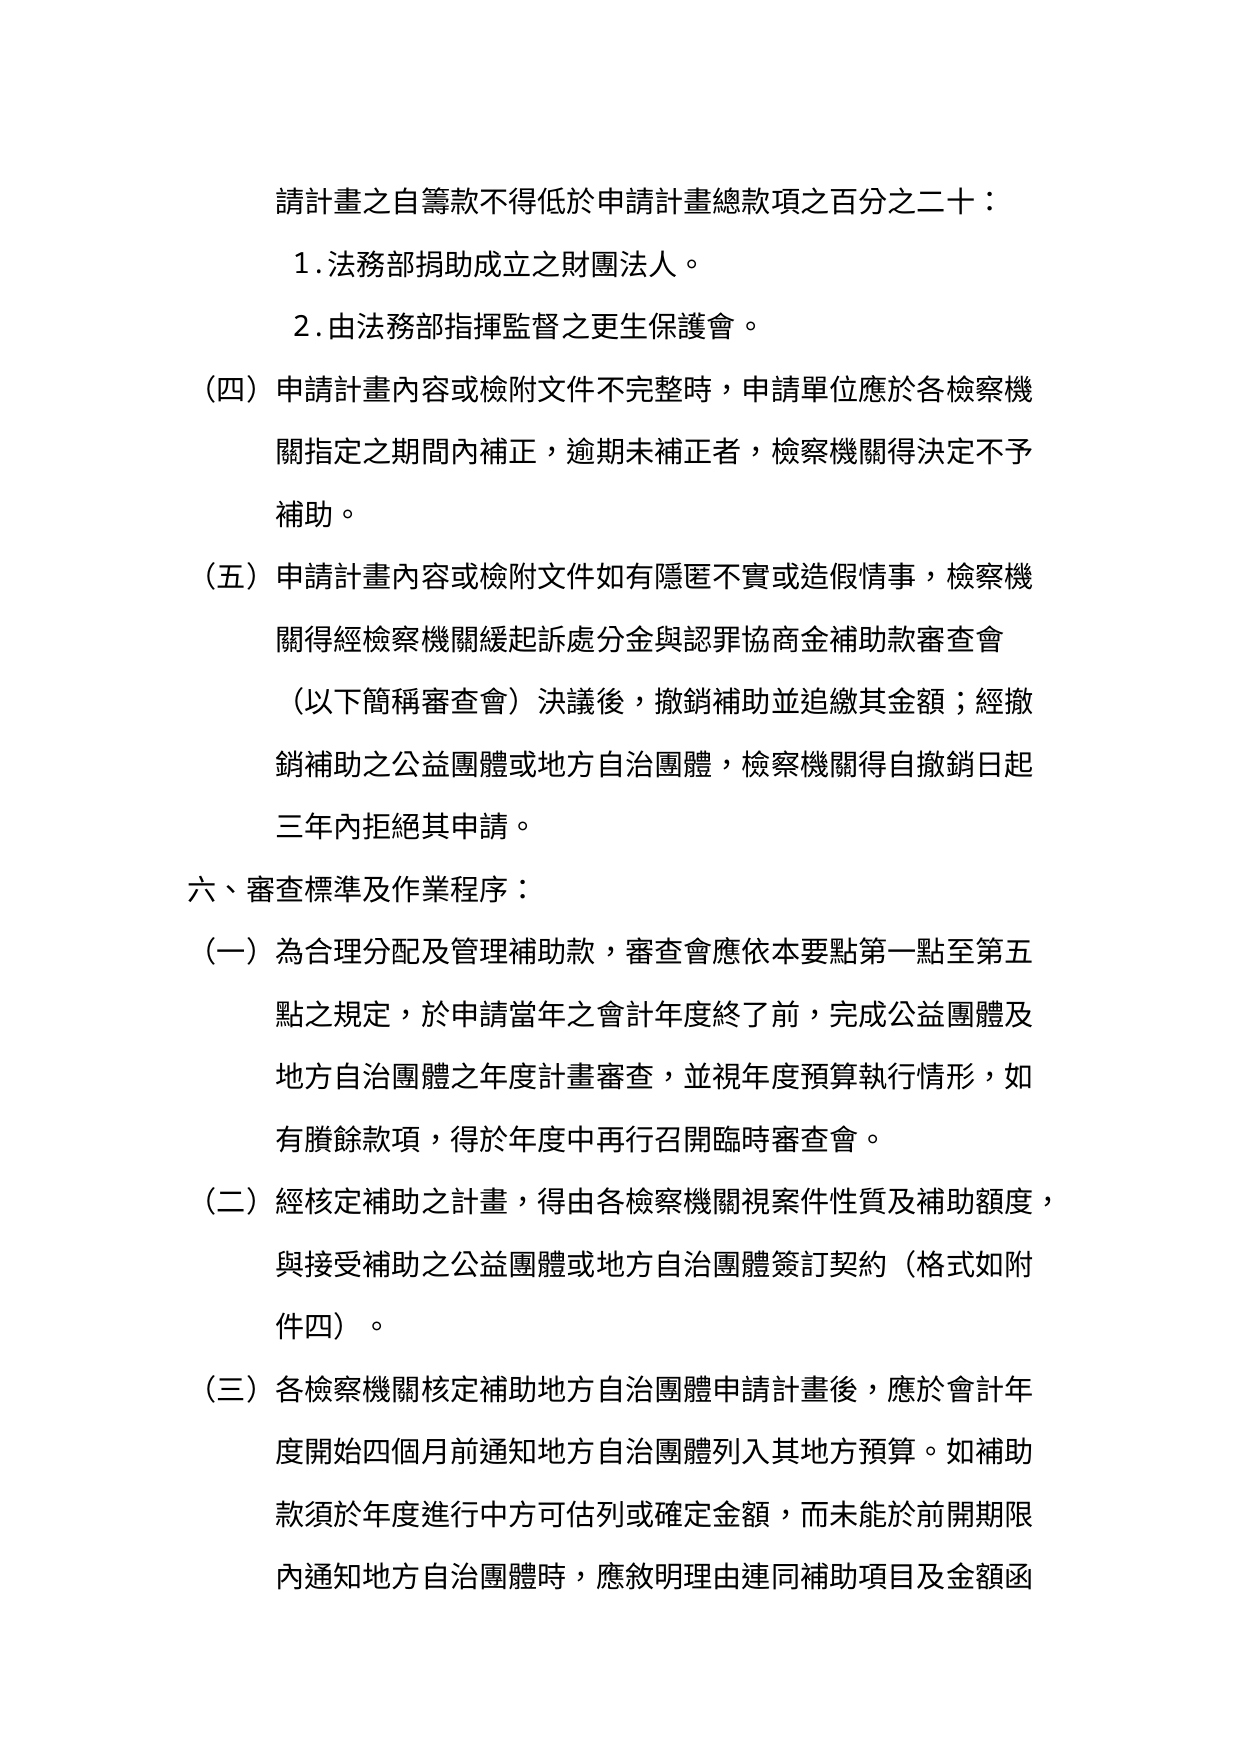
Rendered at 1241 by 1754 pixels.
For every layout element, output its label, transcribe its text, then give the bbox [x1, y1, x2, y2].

text 1.法務部捐助成立之財團法人。 [187, 221, 1053, 283]
text （二）經核定補助之計畫，得由各檢察機關視案件性質及補助額度，與接受補助之公益團體或地方自治團體簽訂契約（格式如附件四）。 [187, 1158, 1053, 1346]
text （四）申請計畫內容或檢附文件不完整時，申請單位應於各檢察機關指定之期間內補正，逾期未補正者，檢察機關得決定不予補助。 [187, 346, 1053, 533]
text （三）各檢察機關核定補助地方自治團體申請計畫後，應於會計年度開始四個月前通知地方自治團體列入其地方預算。如補助款須於年度進行中方可估列或確定金額，而未能於前開期限內通知地方自治團體時，應敘明理由連同補助項目及金額函 [187, 1346, 1053, 1596]
text （五）申請計畫內容或檢附文件如有隱匿不實或造假情事，檢察機關得經檢察機關緩起訴處分金與認罪協商金補助款審查會（以下簡稱審查會）決議後，撤銷補助並追繳其金額；經撤銷補助之公益團體或地方自治團體，檢察機關得自撤銷日起三年內拒絕其申請。 [187, 533, 1053, 846]
text 請計畫之自籌款不得低於申請計畫總款項之百分之二十： [187, 158, 1053, 221]
text （一）為合理分配及管理補助款，審查會應依本要點第一點至第五點之規定，於申請當年之會計年度終了前，完成公益團體及地方自治團體之年度計畫審查，並視年度預算執行情形，如有賸餘款項，得於年度中再行召開臨時審查會。 [187, 908, 1053, 1158]
text 六、審查標準及作業程序： [187, 846, 1053, 908]
text 2.由法務部指揮監督之更生保護會。 [187, 283, 1053, 346]
